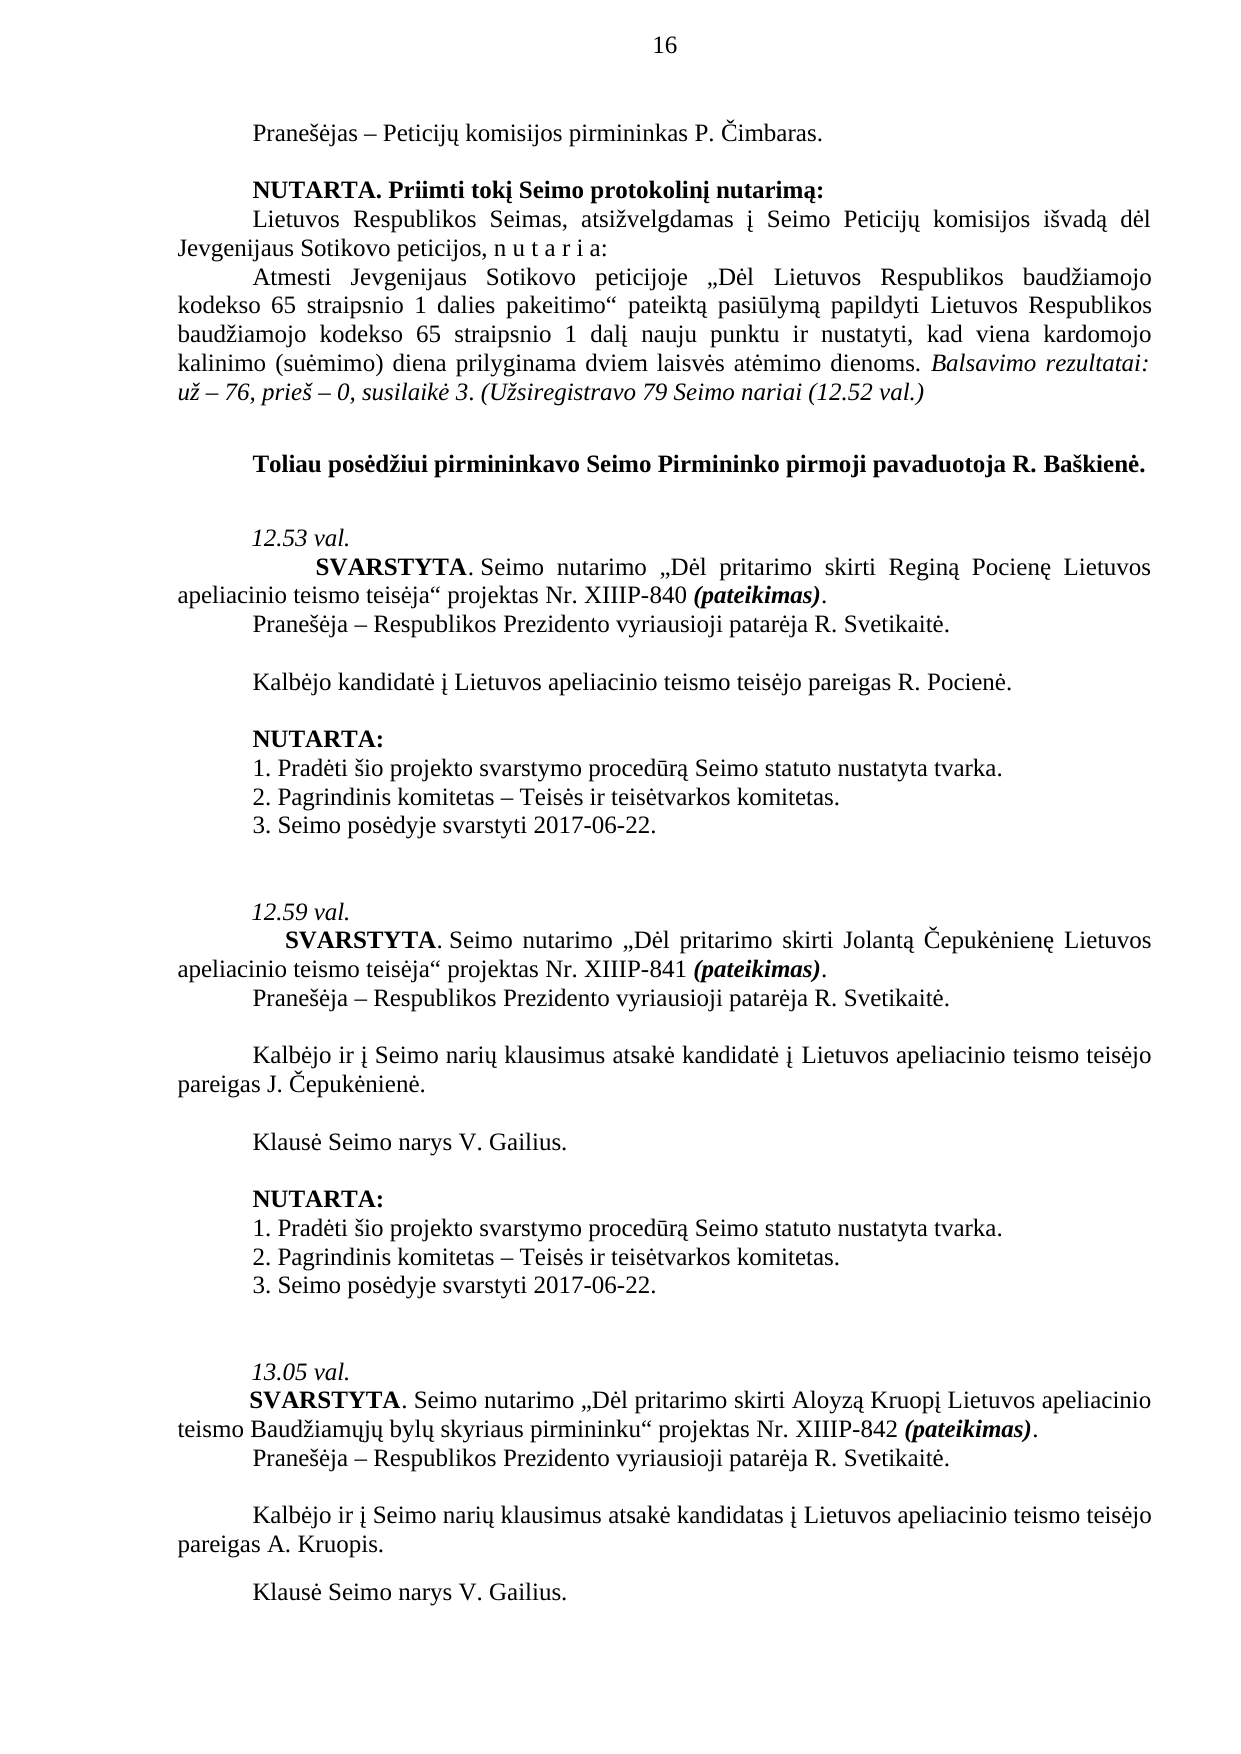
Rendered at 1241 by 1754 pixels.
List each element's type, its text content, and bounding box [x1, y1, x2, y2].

text 13.05 val. [177, 1357, 1152, 1386]
text 2. Pagrindinis komitetas – Teisės ir teisėtvarkos komitetas. [177, 782, 1152, 811]
text NUTARTA: [177, 1184, 1152, 1213]
text Atmesti Jevgenijaus Sotikovo peticijoje „Dėl Lietuvos Respublikos baudžiamojo kodekso 65 straipsnio 1 dalies pakeitimo“ pateiktą pasiūlymą papildyti Lietuvos Respublikos baudžiamojo kodekso 65 straipsnio 1 dalį nauju punktu ir nustatyti, kad viena kardomojo kalinimo (suėmimo) diena prilyginama dviem laisvės atėmimo dienoms. Balsavimo rezultatai: už – 76, prieš – 0, susilaikė 3. (Užsiregistravo 79 Seimo nariai (12.52 val.) [177, 262, 1152, 406]
text Pranešėja – Respublikos Prezidento vyriausioji patarėja R. Svetikaitė. [177, 983, 1152, 1012]
text Kalbėjo ir į Seimo narių klausimus atsakė kandidatas į Lietuvos apeliacinio teismo teisėjo pareigas A. Kruopis. [177, 1501, 1152, 1558]
text Pranešėja – Respublikos Prezidento vyriausioji patarėja R. Svetikaitė. [177, 1443, 1152, 1472]
text Klausė Seimo narys V. Gailius. [177, 1127, 1152, 1156]
text 12.59 val. [177, 897, 1152, 926]
text NUTARTA. Priimti tokį Seimo protokolinį nutarimą: [177, 176, 1152, 204]
text NUTARTA: [177, 724, 1152, 753]
text SVARSTYTA. Seimo nutarimo „Dėl pritarimo skirti Aloyzą Kruopį Lietuvos apeliacinio teismo Baudžiamųjų bylų skyriaus pirmininku“ projektas Nr. XIIIP-842 (pateikimas). [177, 1386, 1152, 1443]
text Kalbėjo ir į Seimo narių klausimus atsakė kandidatė į Lietuvos apeliacinio teismo teisėjo pareigas J. Čepukėnienė. [177, 1041, 1152, 1098]
text SVARSTYTA. Seimo nutarimo „Dėl pritarimo skirti Jolantą Čepukėnienę Lietuvos apeliacinio teismo teisėja“ projektas Nr. XIIIP-841 (pateikimas). [177, 926, 1152, 983]
text 3. Seimo posėdyje svarstyti 2017-06-22. [177, 1271, 1152, 1299]
text Klausė Seimo narys V. Gailius. [177, 1577, 1152, 1606]
text 1. Pradėti šio projekto svarstymo procedūrą Seimo statuto nustatyta tvarka. [177, 1213, 1152, 1242]
text SVARSTYTA. Seimo nutarimo „Dėl pritarimo skirti Reginą Pocienę Lietuvos apeliacinio teismo teisėja“ projektas Nr. XIIIP-840 (pateikimas). [177, 552, 1152, 609]
text Lietuvos Respublikos Seimas, atsižvelgdamas į Seimo Peticijų komisijos išvadą dėl Jevgenijaus Sotikovo peticijos, n u t a r i a: [177, 204, 1152, 262]
text 3. Seimo posėdyje svarstyti 2017-06-22. [177, 811, 1152, 839]
text 1. Pradėti šio projekto svarstymo procedūrą Seimo statuto nustatyta tvarka. [177, 753, 1152, 782]
text 2. Pagrindinis komitetas – Teisės ir teisėtvarkos komitetas. [177, 1242, 1152, 1271]
text 12.53 val. [177, 523, 1152, 552]
text Pranešėjas – Peticijų komisijos pirmininkas P. Čimbaras. [177, 118, 1152, 147]
text Pranešėja – Respublikos Prezidento vyriausioji patarėja R. Svetikaitė. [177, 609, 1152, 638]
text Toliau posėdžiui pirmininkavo Seimo Pirmininko pirmoji pavaduotoja R. Baškienė. [177, 449, 1152, 477]
text Kalbėjo kandidatė į Lietuvos apeliacinio teismo teisėjo pareigas R. Pocienė. [177, 667, 1152, 696]
